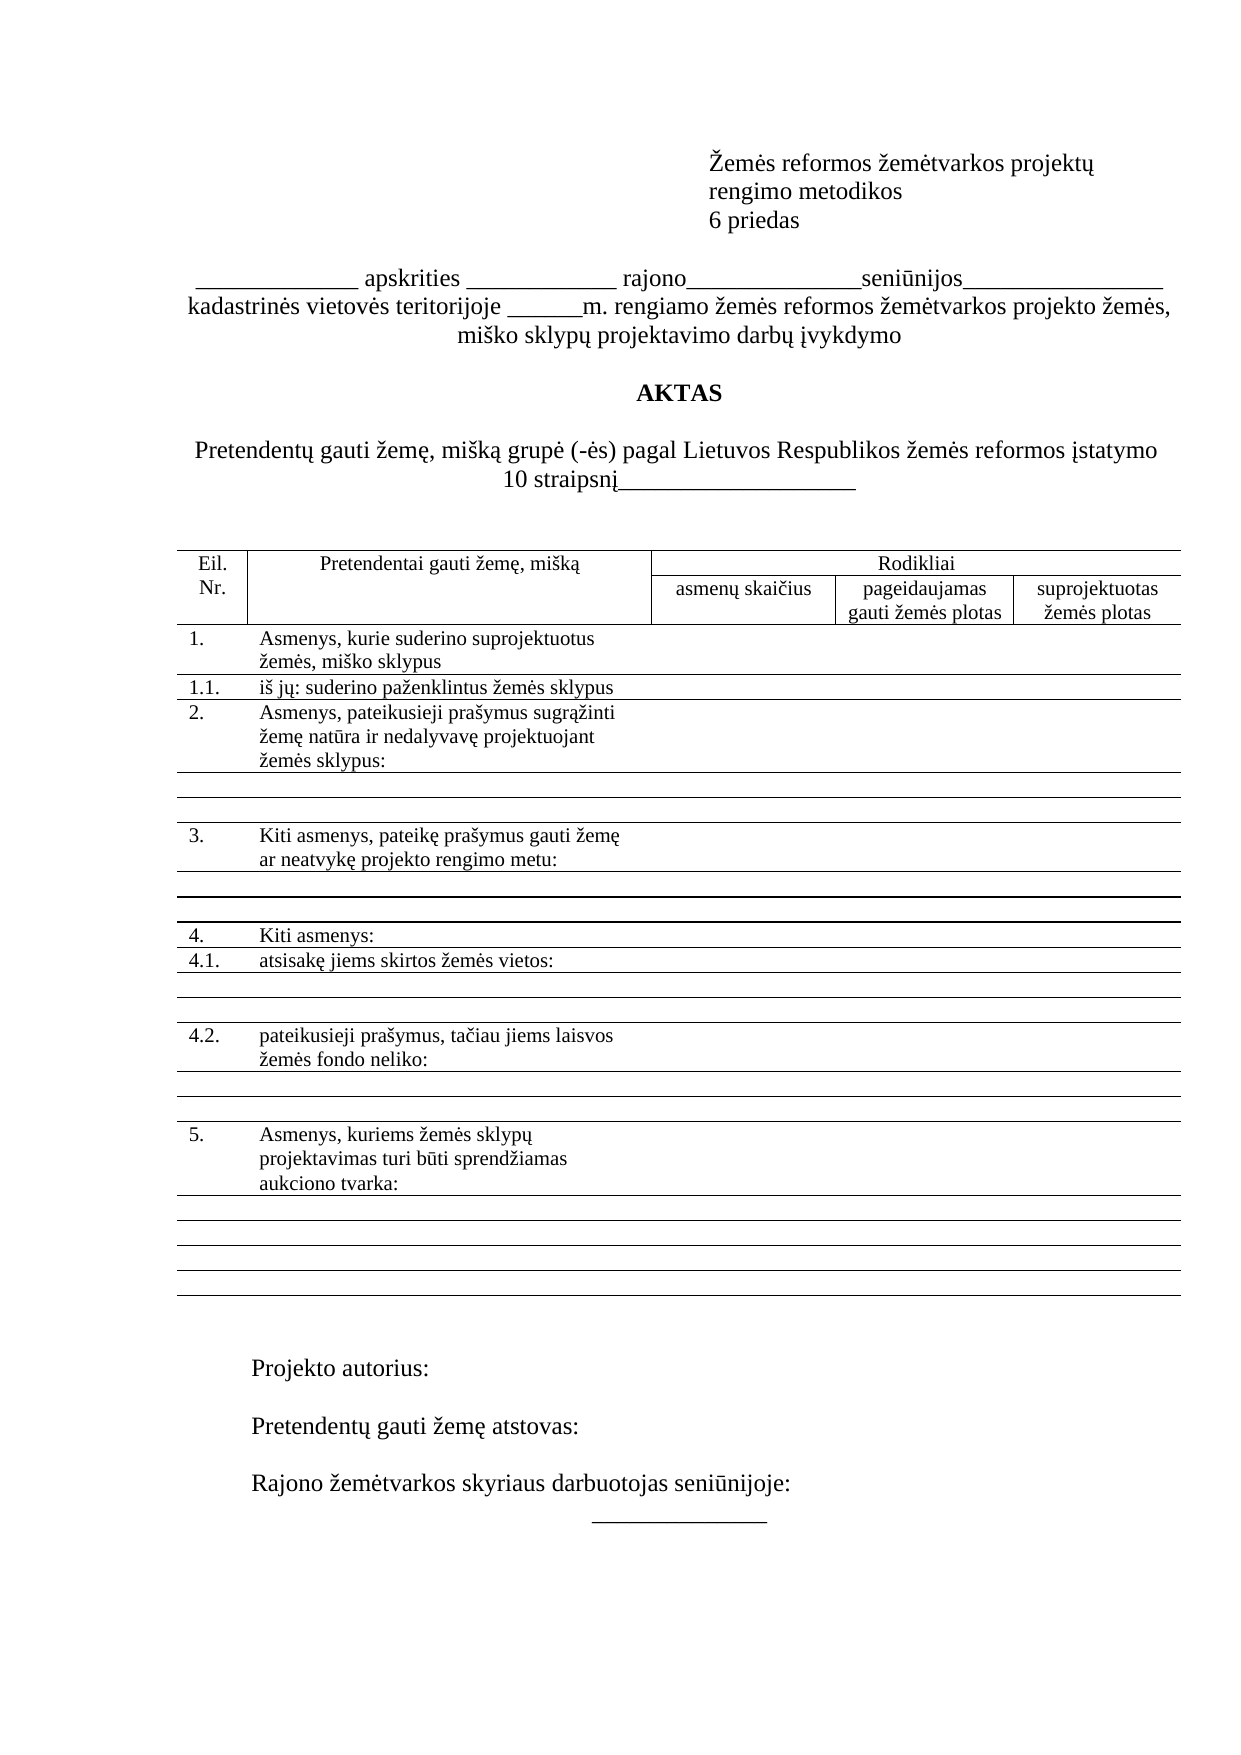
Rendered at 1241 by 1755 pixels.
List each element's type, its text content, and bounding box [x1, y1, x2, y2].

text Rajono žemėtvarkos skyriaus darbuotojas seniūnijoje: [177, 1468, 1181, 1497]
table_cell [836, 675, 1014, 699]
table_cell [836, 1023, 1014, 1071]
table_cell [177, 872, 1181, 896]
table_cell [1014, 923, 1181, 947]
text rengimo metodikos [177, 176, 1181, 205]
text kadastrinės vietovės teritorijoje ______m. rengiamo žemės reformos žemėtvarkos projekto žemės, miško sklypų projektavimo darbų įvykdymo [177, 291, 1181, 349]
table_cell [836, 948, 1014, 972]
table_cell [177, 1221, 1181, 1245]
table_cell atsisakę jiems skirtos žemės vietos: [248, 948, 652, 972]
table_cell 1. [177, 625, 248, 673]
text ______________ [177, 1497, 1181, 1526]
table_cell Kiti asmenys: [248, 923, 652, 947]
table_cell [177, 1196, 1181, 1219]
table_cell [177, 798, 1181, 822]
table_cell [836, 700, 1014, 772]
text AKTAS [177, 378, 1181, 406]
table_header Rodikliai [652, 551, 1181, 575]
table_cell [652, 948, 836, 972]
table_cell 1.1. [177, 675, 248, 699]
text Pretendentų gauti žemę atstovas: [177, 1411, 1181, 1440]
table_cell [1014, 823, 1181, 871]
table_cell [1014, 948, 1181, 972]
table_cell [177, 898, 1181, 921]
table_cell [652, 823, 836, 871]
table_cell [652, 923, 836, 947]
table_cell 4. [177, 923, 248, 947]
table_cell [836, 923, 1014, 947]
table_cell [652, 1122, 836, 1194]
table_cell [177, 998, 1181, 1022]
table_cell 4.2. [177, 1023, 248, 1071]
table_cell suprojektuotas žemės plotas [1014, 576, 1181, 624]
table_cell [1014, 700, 1181, 772]
text Žemės reformos žemėtvarkos projektų [177, 148, 1181, 176]
text 6 priedas [177, 205, 1181, 234]
table_cell [836, 1122, 1014, 1194]
table_cell Asmenys, kurie suderino suprojektuotus žemės, miško sklypus [248, 625, 652, 673]
table_cell [652, 1023, 836, 1071]
table_cell [652, 700, 836, 772]
table_cell asmenų skaičius [652, 576, 835, 624]
table_cell [836, 625, 1014, 673]
table_cell [836, 823, 1014, 871]
table_cell Asmenys, kuriems žemės sklypų projektavimas turi būti sprendžiamas aukciono tvarka: [248, 1122, 652, 1194]
table_cell Kiti asmenys, pateikę prašymus gauti žemę ar neatvykę projekto rengimo metu: [248, 823, 652, 871]
table_cell [177, 773, 1181, 797]
table_cell [177, 1271, 1181, 1295]
text _____________ apskrities ____________ rajono______________seniūnijos________________ [177, 263, 1181, 291]
table_cell [177, 973, 1181, 997]
table_cell 4.1. [177, 948, 248, 972]
text 10 straipsnį___________________ [177, 464, 1181, 493]
text Projekto autorius: [177, 1353, 1181, 1382]
table_cell Asmenys, pateikusieji prašymus sugrąžinti žemę natūra ir nedalyvavę projektuojant žemės sklypus: [248, 700, 652, 772]
table_cell 5. [177, 1122, 248, 1194]
table_header Eil. Nr. [177, 551, 247, 624]
table_header Pretendentai gauti žemę, mišką [248, 551, 651, 624]
table_cell [1014, 1122, 1181, 1194]
table_cell [177, 1097, 1181, 1121]
table_cell 3. [177, 823, 248, 871]
table_cell [1014, 625, 1181, 673]
table_cell pageidaujamas gauti žemės plotas [836, 576, 1013, 624]
table_cell [177, 1246, 1181, 1270]
table_cell iš jų: suderino paženklintus žemės sklypus [248, 675, 652, 699]
table_cell [1014, 1023, 1181, 1071]
table_cell [177, 1072, 1181, 1096]
table_cell [652, 625, 836, 673]
table_cell pateikusieji prašymus, tačiau jiems laisvos žemės fondo neliko: [248, 1023, 652, 1071]
table_cell [652, 675, 836, 699]
table_cell 2. [177, 700, 248, 772]
text Pretendentų gauti žemę, mišką grupė (-ės) pagal Lietuvos Respublikos žemės reformos įstatymo [177, 435, 1181, 464]
table_cell [1014, 675, 1181, 699]
